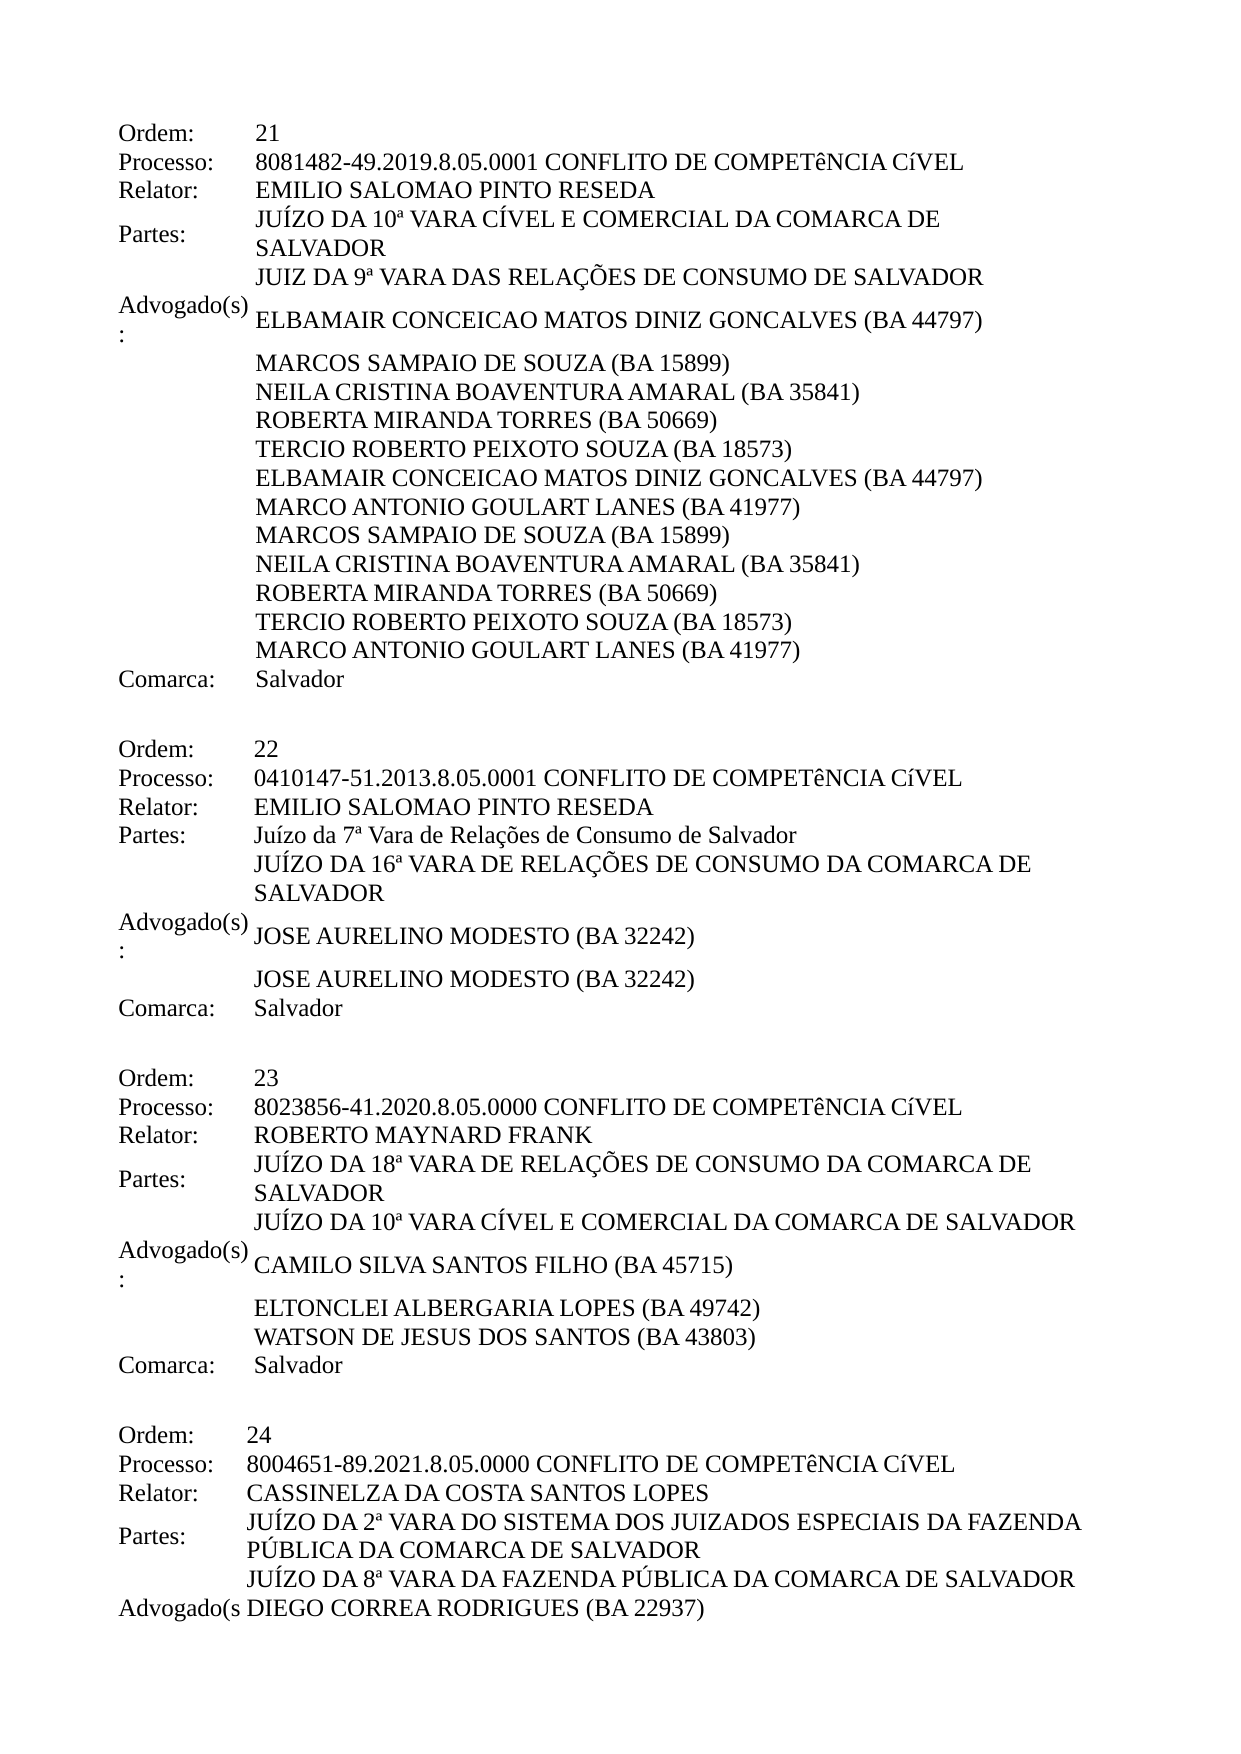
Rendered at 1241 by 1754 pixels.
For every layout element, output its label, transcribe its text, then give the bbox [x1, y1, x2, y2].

table_cell Comarca: [118, 664, 255, 693]
table_cell [118, 964, 254, 993]
table_header 22 [254, 734, 1122, 763]
table_cell JUÍZO DA 16ª VARA DE RELAÇÕES DE CONSUMO DA COMARCA DE SALVADOR [254, 849, 1122, 907]
table_cell ELTONCLEI ALBERGARIA LOPES (BA 49742) [254, 1293, 1122, 1322]
table_cell [118, 406, 255, 434]
table_cell [118, 1564, 246, 1593]
table_cell Processo: [118, 763, 254, 792]
table_cell TERCIO ROBERTO PEIXOTO SOUZA (BA 18573) [255, 607, 1071, 636]
table_cell [118, 262, 255, 291]
table_cell [118, 1293, 254, 1322]
table_cell [118, 492, 255, 521]
table_cell 8023856-41.2020.8.05.0000 CONFLITO DE COMPETêNCIA CíVEL [254, 1092, 1122, 1121]
table_cell ROBERTO MAYNARD FRANK [254, 1121, 1122, 1149]
table_header 24 [246, 1421, 1122, 1449]
table_cell [118, 578, 255, 607]
table_cell EMILIO SALOMAO PINTO RESEDA [255, 176, 1071, 204]
table_cell Advogado(s): [118, 1236, 254, 1293]
table_cell CAMILO SILVA SANTOS FILHO (BA 45715) [254, 1236, 1122, 1293]
table_cell JUÍZO DA 10ª VARA CÍVEL E COMERCIAL DA COMARCA DE SALVADOR [254, 1207, 1122, 1236]
table_cell DIEGO CORREA RODRIGUES (BA 22937) [246, 1593, 1122, 1622]
table_cell Salvador [254, 1351, 1122, 1379]
table_cell Juízo da 7ª Vara de Relações de Consumo de Salvador [254, 821, 1122, 849]
table_cell MARCOS SAMPAIO DE SOUZA (BA 15899) [255, 521, 1071, 549]
table_cell Relator: [118, 1478, 246, 1507]
table_header Ordem: [118, 1063, 254, 1092]
table_cell [118, 1322, 254, 1351]
table_cell ELBAMAIR CONCEICAO MATOS DINIZ GONCALVES (BA 44797) [255, 463, 1071, 492]
table_cell MARCO ANTONIO GOULART LANES (BA 41977) [255, 492, 1071, 521]
table_cell [118, 348, 255, 377]
table_cell Advogado(s): [118, 291, 255, 348]
table_cell 8081482-49.2019.8.05.0001 CONFLITO DE COMPETêNCIA CíVEL [255, 147, 1071, 176]
table_cell Processo: [118, 147, 255, 176]
table_cell 0410147-51.2013.8.05.0001 CONFLITO DE COMPETêNCIA CíVEL [254, 763, 1122, 792]
table_cell [118, 521, 255, 549]
table_cell ELBAMAIR CONCEICAO MATOS DINIZ GONCALVES (BA 44797) [255, 291, 1071, 348]
table_cell Comarca: [118, 993, 254, 1022]
table_cell JUIZ DA 9ª VARA DAS RELAÇÕES DE CONSUMO DE SALVADOR [255, 262, 1071, 291]
table_cell 8004651-89.2021.8.05.0000 CONFLITO DE COMPETêNCIA CíVEL [246, 1449, 1122, 1478]
table_cell Salvador [255, 664, 1071, 693]
table_cell ROBERTA MIRANDA TORRES (BA 50669) [255, 406, 1071, 434]
table_cell Relator: [118, 176, 255, 204]
table_header Ordem: [118, 734, 254, 763]
table_cell JUÍZO DA 2ª VARA DO SISTEMA DOS JUIZADOS ESPECIAIS DA FAZENDA PÚBLICA DA COMARCA DE SALVADOR [246, 1507, 1122, 1564]
table_cell Partes: [118, 204, 255, 262]
table_cell MARCO ANTONIO GOULART LANES (BA 41977) [255, 636, 1071, 664]
table_cell TERCIO ROBERTO PEIXOTO SOUZA (BA 18573) [255, 434, 1071, 463]
table_cell Partes: [118, 1149, 254, 1207]
table_cell Advogado(s): [118, 907, 254, 964]
table_cell JUÍZO DA 10ª VARA CÍVEL E COMERCIAL DA COMARCA DE SALVADOR [255, 204, 1071, 262]
table_cell Relator: [118, 792, 254, 821]
table_cell Relator: [118, 1121, 254, 1149]
table_cell WATSON DE JESUS DOS SANTOS (BA 43803) [254, 1322, 1122, 1351]
table_cell [118, 463, 255, 492]
table_cell Comarca: [118, 1351, 254, 1379]
table_cell JUÍZO DA 18ª VARA DE RELAÇÕES DE CONSUMO DA COMARCA DE SALVADOR [254, 1149, 1122, 1207]
table_cell Processo: [118, 1449, 246, 1478]
table_cell [118, 607, 255, 636]
table_cell Partes: [118, 1507, 246, 1564]
table_header Ordem: [118, 1421, 246, 1449]
table_cell [118, 549, 255, 578]
table_header Ordem: [118, 118, 255, 147]
table_cell Salvador [254, 993, 1122, 1022]
table_cell EMILIO SALOMAO PINTO RESEDA [254, 792, 1122, 821]
table_cell [118, 377, 255, 406]
table_cell Partes: [118, 821, 254, 849]
table_cell [118, 636, 255, 664]
table_cell ROBERTA MIRANDA TORRES (BA 50669) [255, 578, 1071, 607]
table_cell [118, 434, 255, 463]
table_cell [118, 849, 254, 907]
table_header 21 [255, 118, 1071, 147]
table_cell NEILA CRISTINA BOAVENTURA AMARAL (BA 35841) [255, 377, 1071, 406]
table_cell MARCOS SAMPAIO DE SOUZA (BA 15899) [255, 348, 1071, 377]
table_cell JUÍZO DA 8ª VARA DA FAZENDA PÚBLICA DA COMARCA DE SALVADOR [246, 1564, 1122, 1593]
table_cell JOSE AURELINO MODESTO (BA 32242) [254, 964, 1122, 993]
table_cell CASSINELZA DA COSTA SANTOS LOPES [246, 1478, 1122, 1507]
table_cell Advogado(s [118, 1593, 246, 1622]
table_cell NEILA CRISTINA BOAVENTURA AMARAL (BA 35841) [255, 549, 1071, 578]
table_header 23 [254, 1063, 1122, 1092]
table_cell Processo: [118, 1092, 254, 1121]
table_cell [118, 1207, 254, 1236]
table_cell JOSE AURELINO MODESTO (BA 32242) [254, 907, 1122, 964]
